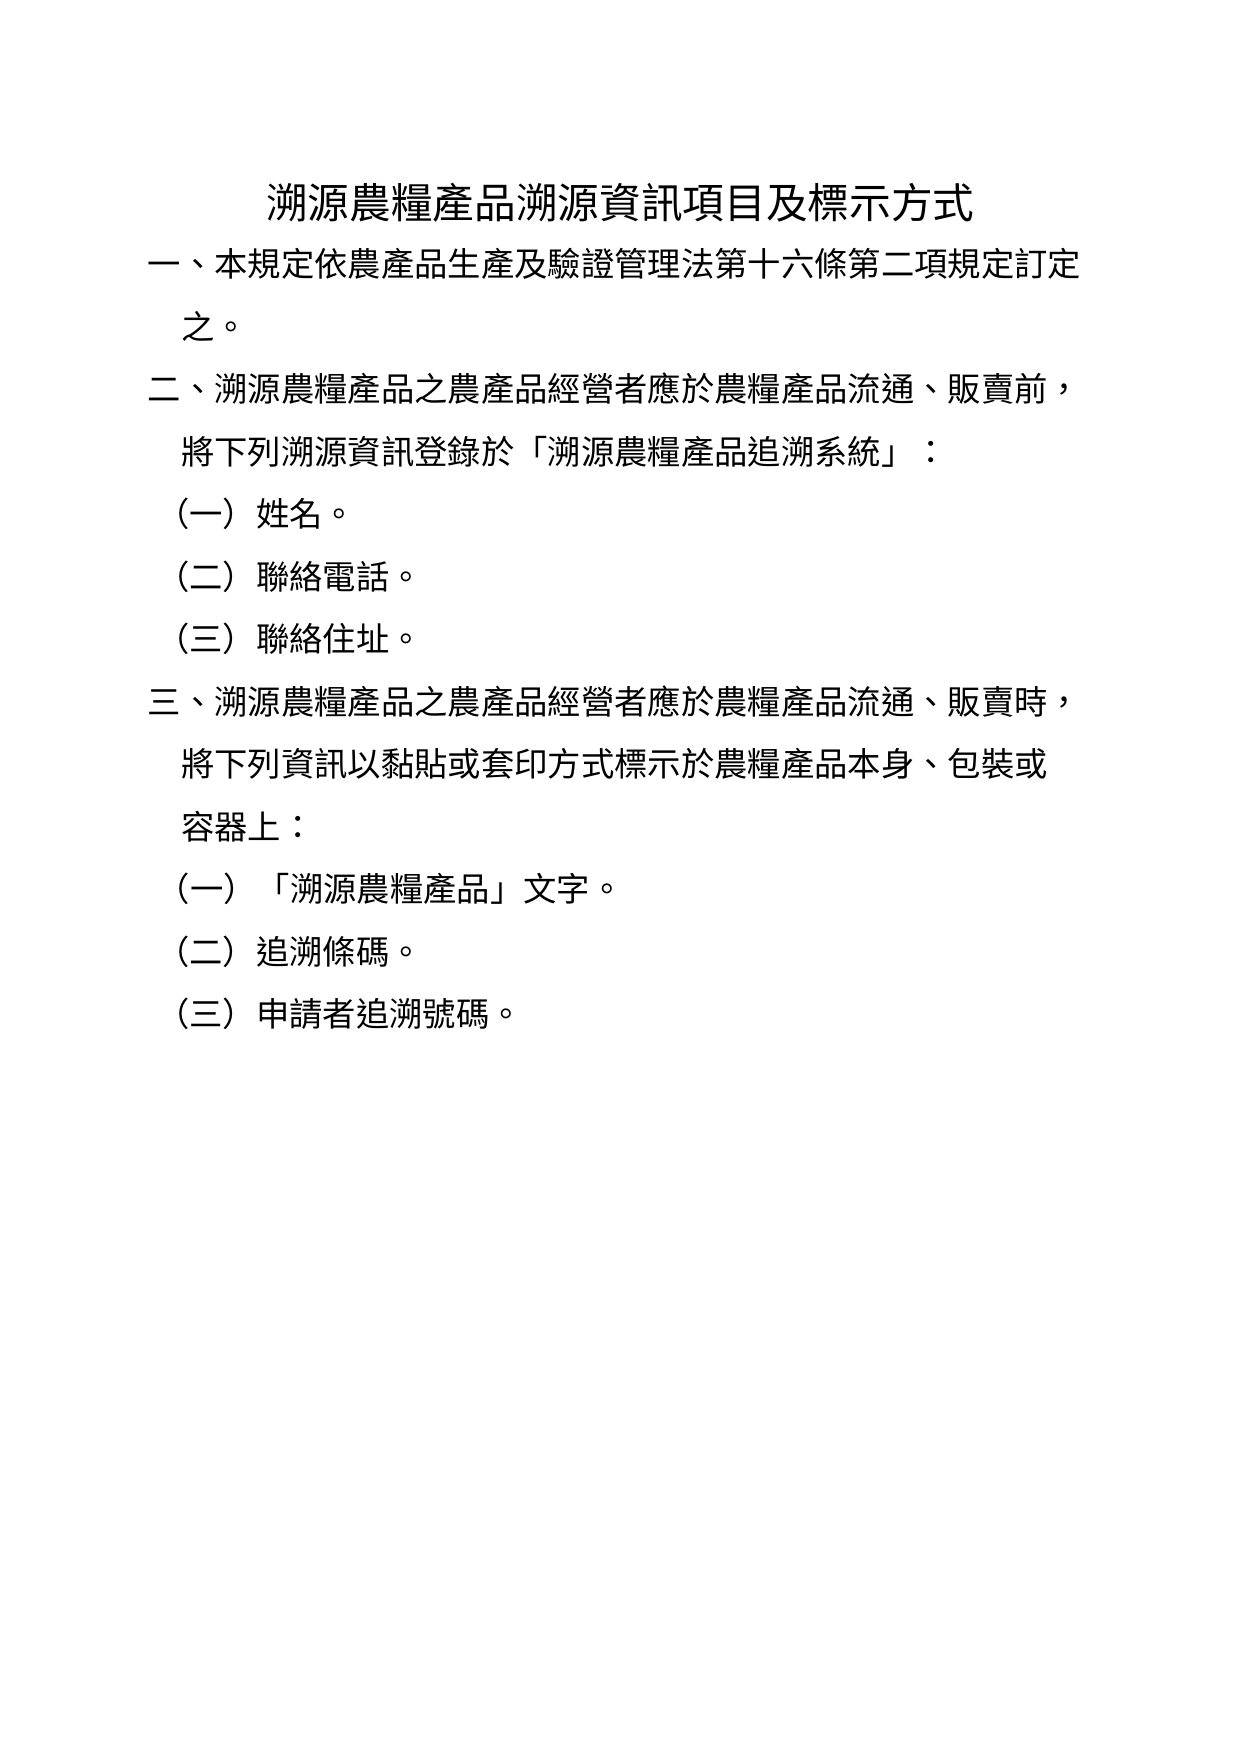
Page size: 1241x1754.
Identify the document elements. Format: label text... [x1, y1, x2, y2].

text 溯源農糧產品溯源資訊項目及標示方式 [148, 158, 1092, 221]
list 將下列資訊以黏貼或套印方式標示於農糧產品本身、包裝或 [148, 721, 1092, 783]
list 之。 [148, 283, 1092, 346]
list 將下列溯源資訊登錄於「溯源農糧產品追溯系統」： [148, 408, 1092, 471]
list （二）追溯條碼。 [148, 908, 1092, 971]
list （一）姓名。 [148, 471, 1092, 533]
list 一、本規定依農產品生產及驗證管理法第十六條第二項規定訂定 [148, 221, 1092, 283]
list （一）「溯源農糧產品」文字。 [148, 846, 1092, 908]
list （三）聯絡住址。 [148, 596, 1092, 658]
list 三、溯源農糧產品之農產品經營者應於農糧產品流通、販賣時， [148, 658, 1092, 721]
list 容器上： [148, 783, 1092, 846]
list （二）聯絡電話。 [148, 533, 1092, 596]
list 二、溯源農糧產品之農產品經營者應於農糧產品流通、販賣前， [148, 346, 1092, 408]
list （三）申請者追溯號碼。 [148, 971, 1092, 1033]
